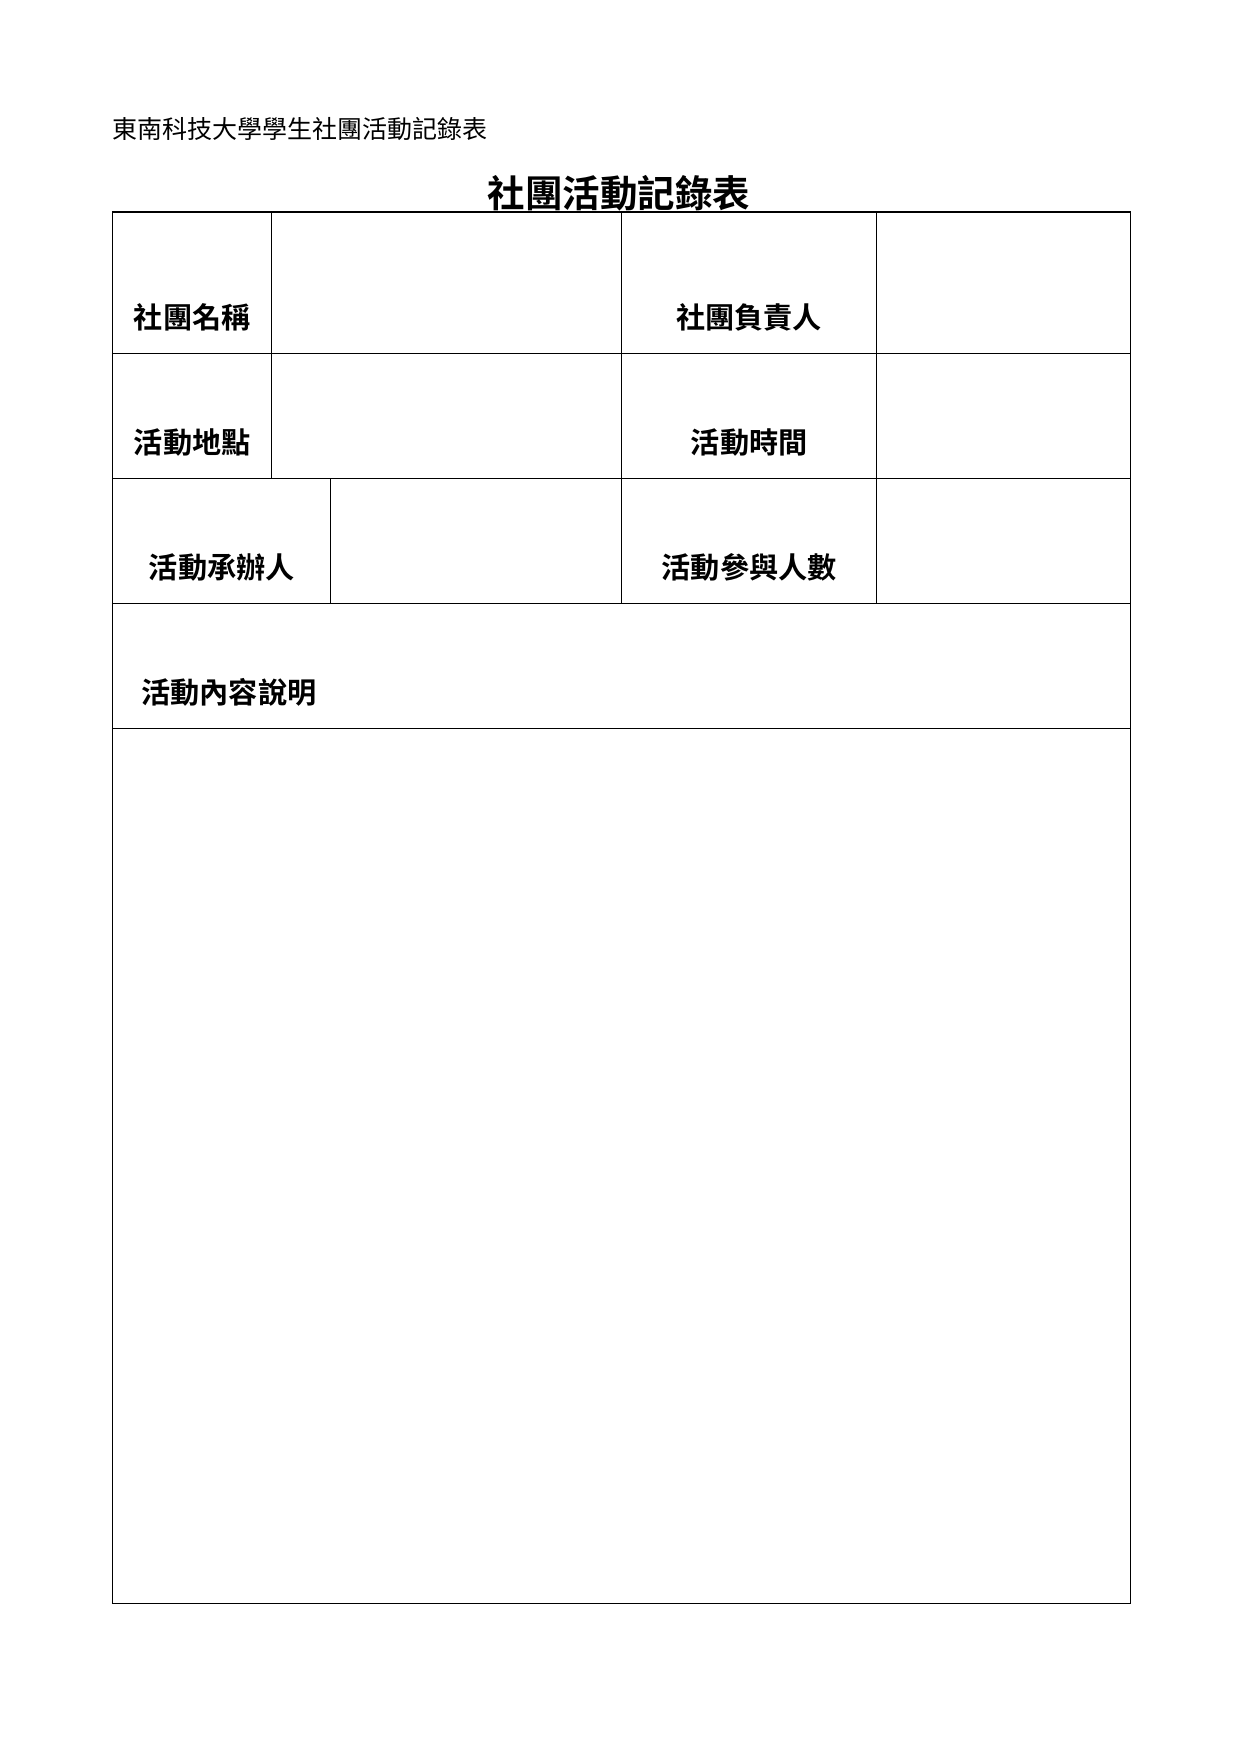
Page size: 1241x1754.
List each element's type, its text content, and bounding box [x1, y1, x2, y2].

table_header 社團名稱 [113, 213, 271, 353]
table_cell [877, 479, 1130, 603]
table_cell 活動承辦人 [113, 479, 330, 603]
table_cell [877, 354, 1130, 478]
table_cell [331, 479, 621, 603]
table_header 社團負責人 [622, 213, 876, 353]
table_cell 活動內容說明 [113, 604, 1130, 728]
text 東南科技大學學生社團活動記錄表 [112, 86, 1125, 149]
table_cell 活動地點 [113, 354, 271, 478]
table_cell 活動時間 [622, 354, 876, 478]
table_header [877, 213, 1130, 353]
table_header [272, 213, 621, 353]
table_cell [113, 729, 1130, 1603]
table_cell 活動參與人數 [622, 479, 876, 603]
text 社團活動記錄表 [112, 149, 1125, 211]
table_cell [272, 354, 621, 478]
